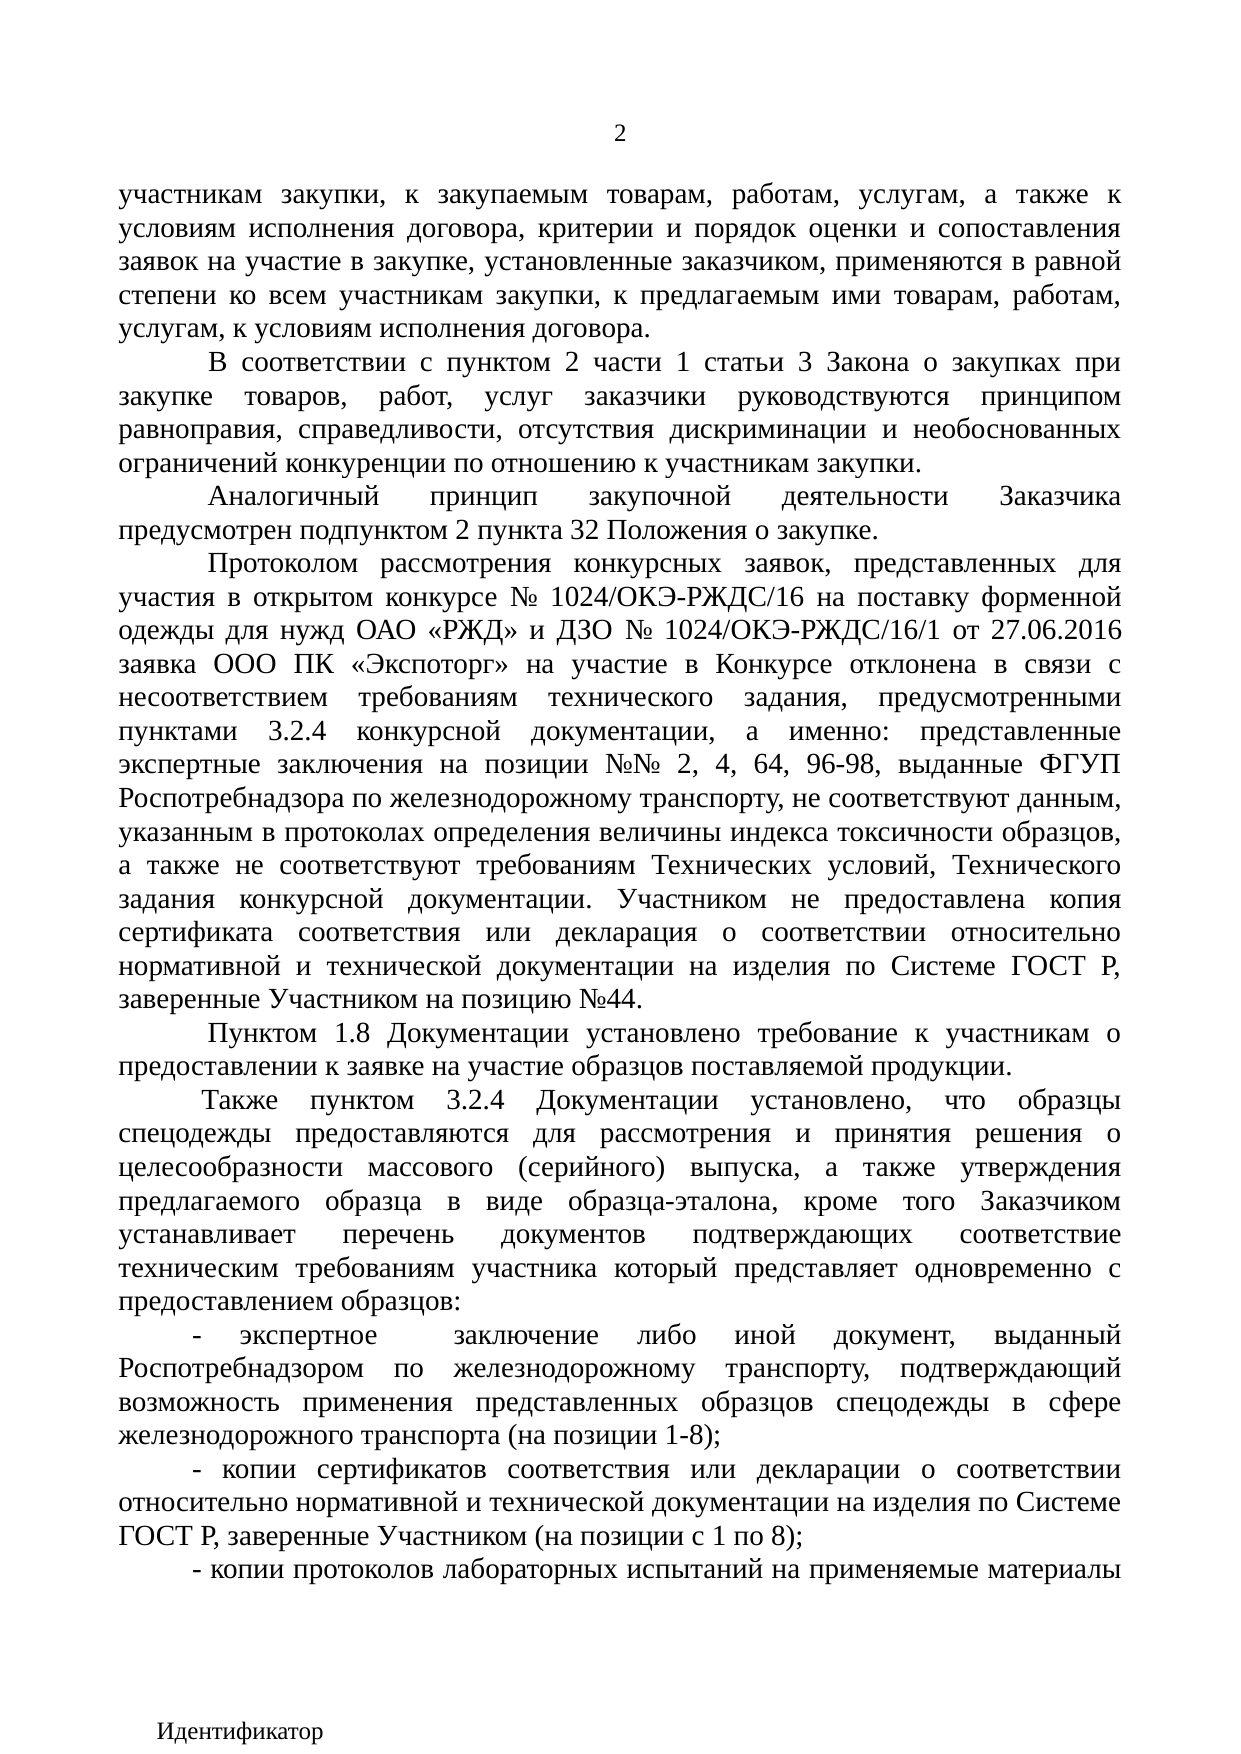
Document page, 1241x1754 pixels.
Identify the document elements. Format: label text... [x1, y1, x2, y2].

text - копии протоколов лабораторных испытаний на применяемые материалы [118, 1552, 1122, 1585]
text Протоколом рассмотрения конкурсных заявок, представленных для участия в открытом конкурсе № 1024/ОКЭ-РЖДС/16 на поставку форменной одежды для нужд ОАО «РЖД» и ДЗО № 1024/ОКЭ-РЖДС/16/1 от 27.06.2016 заявка ООО ПК «Экспоторг» на участие в Конкурсе отклонена в связи с несоответствием требованиям технического задания, предусмотренными пунктами 3.2.4 конкурсной документации, а именно: представленные экспертные заключения на позиции №№ 2, 4, 64, 96-98, выданные ФГУП Роспотребнадзора по железнодорожному транспорту, не соответствуют данным, указанным в протоколах определения величины индекса токсичности образцов, а также не соответствуют требованиям Технических условий, Технического задания конкурсной документации. Участником не предоставлена копия сертификата соответствия или декларация о соответствии относительно нормативной и технической документации на изделия по Системе ГОСТ Р, заверенные Участником на позицию №44. [118, 545, 1122, 1015]
text участникам закупки, к закупаемым товарам, работам, услугам, а также к условиям исполнения договора, критерии и порядок оценки и сопоставления заявок на участие в закупке, установленные заказчиком, применяются в равной степени ко всем участникам закупки, к предлагаемым ими товарам, работам, услугам, к условиям исполнения договора. [118, 176, 1122, 344]
text Аналогичный принцип закупочной деятельности Заказчика предусмотрен подпунктом 2 пункта 32 Положения о закупке. [118, 478, 1122, 545]
text - экспертное заключение либо иной документ, выданный Роспотребнадзором по железнодорожному транспорту, подтверждающий возможность применения представленных образцов спецодежды в сфере железнодорожного транспорта (на позиции 1-8); [118, 1317, 1122, 1451]
text Также пунктом 3.2.4 Документации установлено, что образцы спецодежды предоставляются для рассмотрения и принятия решения о целесообразности массового (серийного) выпуска, а также утверждения предлагаемого образца в виде образца-эталона, кроме того Заказчиком устанавливает перечень документов подтверждающих соответствие техническим требованиям участника который представляет одновременно с предоставлением образцов: [118, 1082, 1122, 1317]
text В соответствии с пунктом 2 части 1 статьи 3 Закона о закупках при закупке товаров, работ, услуг заказчики руководствуются принципом равноправия, справедливости, отсутствия дискриминации и необоснованных ограничений конкуренции по отношению к участникам закупки. [118, 344, 1122, 478]
text - копии сертификатов соответствия или декларации о соответствии относительно нормативной и технической документации на изделия по Системе ГОСТ Р, заверенные Участником (на позиции с 1 по 8); [118, 1451, 1122, 1552]
text Пунктом 1.8 Документации установлено требование к участникам о предоставлении к заявке на участие образцов поставляемой продукции. [118, 1015, 1122, 1082]
